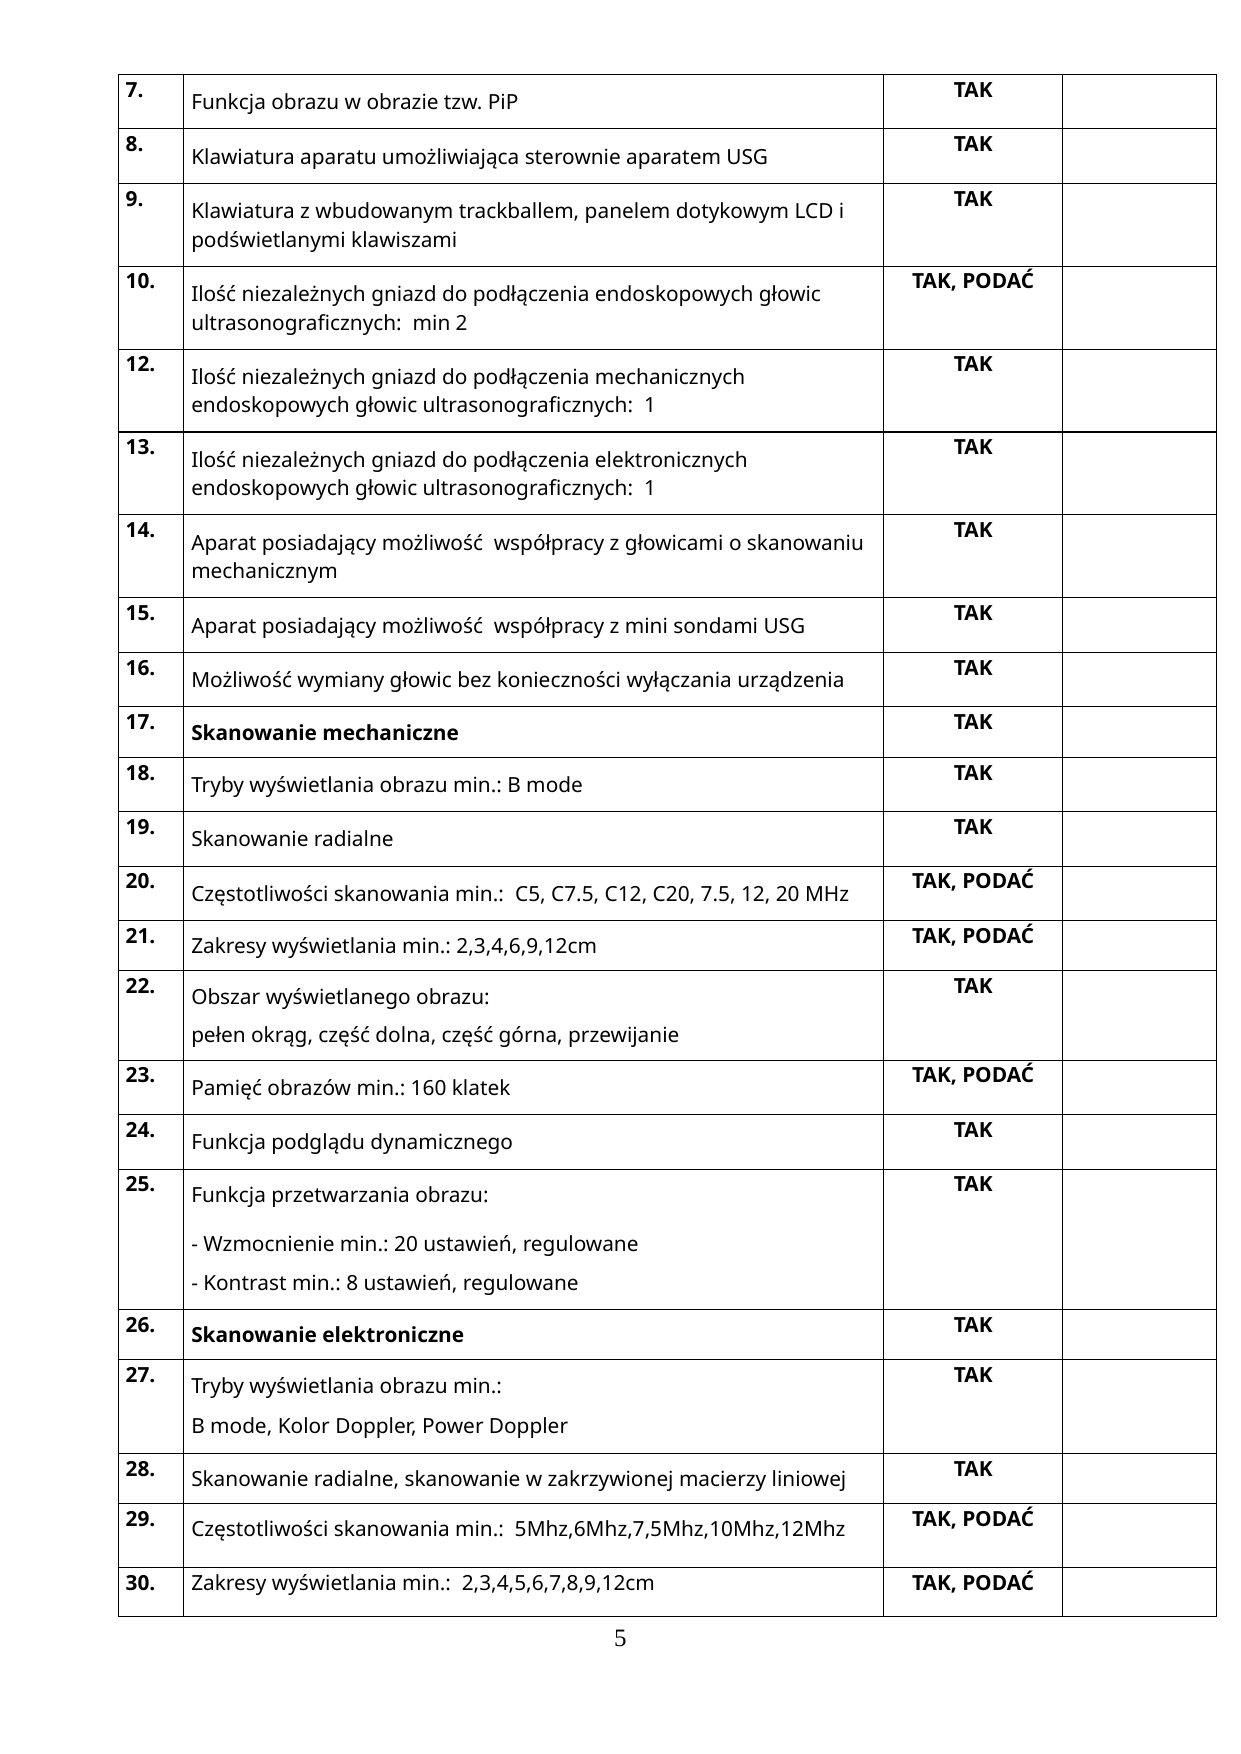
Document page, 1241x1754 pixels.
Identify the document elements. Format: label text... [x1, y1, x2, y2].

table_cell [1063, 867, 1216, 920]
table_cell Aparat posiadający możliwość współpracy z głowicami o skanowaniu mechanicznym [184, 515, 883, 597]
table_cell 27. [119, 1360, 183, 1453]
table_cell Tryby wyświetlania obrazu min.: B mode [184, 758, 883, 811]
table_cell TAK, PODAĆ [884, 1504, 1062, 1567]
table_cell TAK [884, 515, 1062, 597]
table_cell Skanowanie elektroniczne [184, 1310, 883, 1359]
table_cell Pamięć obrazów min.: 160 klatek [184, 1061, 883, 1114]
table_cell TAK [884, 971, 1062, 1059]
table_cell [1063, 812, 1216, 866]
table_cell [1063, 267, 1216, 348]
table_cell 18. [119, 758, 183, 811]
table_cell [1063, 75, 1216, 128]
table_cell TAK [884, 129, 1062, 183]
table_cell [1063, 1568, 1216, 1616]
table_cell Ilość niezależnych gniazd do podłączenia elektronicznych endoskopowych głowic ultrasonograficznych: 1 [184, 433, 883, 514]
table_cell [1063, 1061, 1216, 1114]
table_cell 25. [119, 1170, 183, 1309]
table_cell TAK [884, 433, 1062, 514]
table_cell Klawiatura z wbudowanym trackballem, panelem dotykowym LCD i podświetlanymi klawiszami [184, 184, 883, 266]
table_cell [1063, 1504, 1216, 1567]
table_cell [1063, 921, 1216, 970]
table_cell Ilość niezależnych gniazd do podłączenia mechanicznych endoskopowych głowic ultrasonograficznych: 1 [184, 350, 883, 431]
table_cell 23. [119, 1061, 183, 1114]
table_cell 16. [119, 653, 183, 706]
table_cell TAK, PODAĆ [884, 1061, 1062, 1114]
table_cell Skanowanie radialne [184, 812, 883, 866]
table_cell 28. [119, 1454, 183, 1503]
table_cell 21. [119, 921, 183, 970]
table_cell 24. [119, 1115, 183, 1168]
table_cell TAK, PODAĆ [884, 1568, 1062, 1616]
table_cell [1063, 1360, 1216, 1453]
table_cell TAK [884, 758, 1062, 811]
table_cell 30. [119, 1568, 183, 1616]
table_cell 10. [119, 267, 183, 348]
table_cell Klawiatura aparatu umożliwiająca sterownie aparatem USG [184, 129, 883, 183]
table_cell Aparat posiadający możliwość współpracy z mini sondami USG [184, 598, 883, 652]
table_cell TAK [884, 350, 1062, 431]
table_cell TAK [884, 1454, 1062, 1503]
table_cell 8. [119, 129, 183, 183]
table_cell Częstotliwości skanowania min.: C5, C7.5, C12, C20, 7.5, 12, 20 MHz [184, 867, 883, 920]
table_cell TAK, PODAĆ [884, 267, 1062, 348]
table_cell TAK [884, 1310, 1062, 1359]
table_cell [1063, 515, 1216, 597]
table_cell Funkcja obrazu w obrazie tzw. PiP [184, 75, 883, 128]
table_cell [1063, 1115, 1216, 1168]
table_cell Funkcja podglądu dynamicznego [184, 1115, 883, 1168]
table_cell 9. [119, 184, 183, 266]
table_cell 13. [119, 433, 183, 514]
table_cell 14. [119, 515, 183, 597]
table_cell [1063, 433, 1216, 514]
table_cell Skanowanie radialne, skanowanie w zakrzywionej macierzy liniowej [184, 1454, 883, 1503]
table_cell Obszar wyświetlanego obrazu: pełen okrąg, część dolna, część górna, przewijanie [184, 971, 883, 1059]
table_cell 12. [119, 350, 183, 431]
table_cell Tryby wyświetlania obrazu min.: B mode, Kolor Doppler, Power Doppler [184, 1360, 883, 1453]
table_cell [1063, 758, 1216, 811]
table_cell [1063, 707, 1216, 757]
table_cell [1063, 653, 1216, 706]
table_cell [1063, 1310, 1216, 1359]
table_cell [1063, 350, 1216, 431]
table_cell TAK [884, 598, 1062, 652]
table_cell TAK, PODAĆ [884, 867, 1062, 920]
table_cell Skanowanie mechaniczne [184, 707, 883, 757]
table_cell TAK [884, 75, 1062, 128]
table_cell Zakresy wyświetlania min.: 2,3,4,5,6,7,8,9,12cm [184, 1568, 883, 1616]
table_cell TAK [884, 812, 1062, 866]
table_cell 22. [119, 971, 183, 1059]
table_cell [1063, 129, 1216, 183]
table_cell Zakresy wyświetlania min.: 2,3,4,6,9,12cm [184, 921, 883, 970]
table_cell TAK, PODAĆ [884, 921, 1062, 970]
table_cell TAK [884, 184, 1062, 266]
table_cell TAK [884, 1170, 1062, 1309]
table_cell [1063, 971, 1216, 1059]
table_cell 29. [119, 1504, 183, 1567]
table_cell 19. [119, 812, 183, 866]
table_cell Częstotliwości skanowania min.: 5Mhz,6Mhz,7,5Mhz,10Mhz,12Mhz [184, 1504, 883, 1567]
table_cell TAK [884, 1360, 1062, 1453]
table_cell TAK [884, 1115, 1062, 1168]
table_cell [1063, 598, 1216, 652]
table_cell 20. [119, 867, 183, 920]
table_cell 15. [119, 598, 183, 652]
table_cell 17. [119, 707, 183, 757]
table_cell [1063, 184, 1216, 266]
table_cell 7. [119, 75, 183, 128]
table_cell [1063, 1454, 1216, 1503]
table_cell Możliwość wymiany głowic bez konieczności wyłączania urządzenia [184, 653, 883, 706]
table_cell [1063, 1170, 1216, 1309]
table_cell Ilość niezależnych gniazd do podłączenia endoskopowych głowic ultrasonograficznych: min 2 [184, 267, 883, 348]
table_cell TAK [884, 707, 1062, 757]
table_cell 26. [119, 1310, 183, 1359]
table_cell TAK [884, 653, 1062, 706]
table_cell Funkcja przetwarzania obrazu: - Wzmocnienie min.: 20 ustawień, regulowane - Kontrast min.: 8 ustawień, regulowane [184, 1170, 883, 1309]
